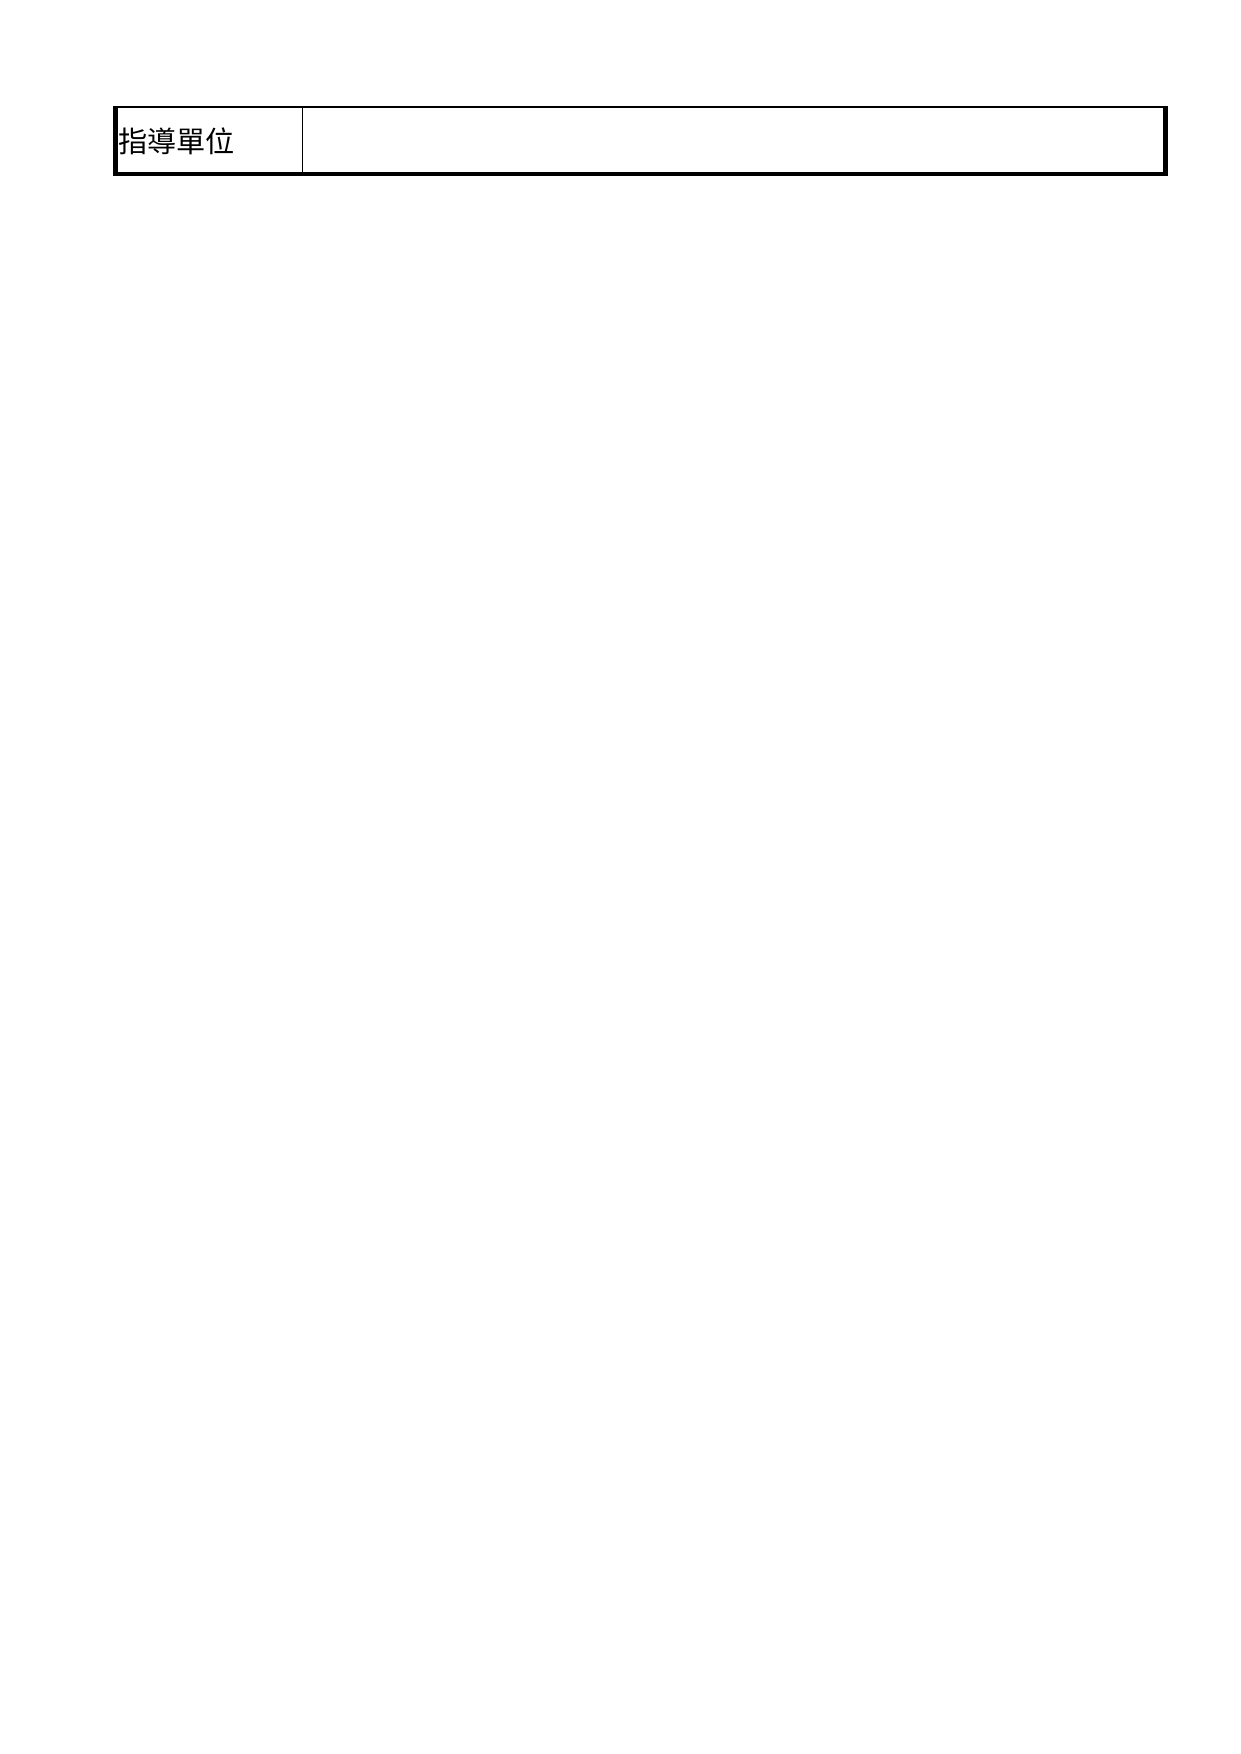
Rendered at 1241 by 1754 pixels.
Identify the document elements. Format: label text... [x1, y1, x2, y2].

table_cell 指導單位 [118, 108, 302, 171]
table_cell [303, 108, 1163, 171]
